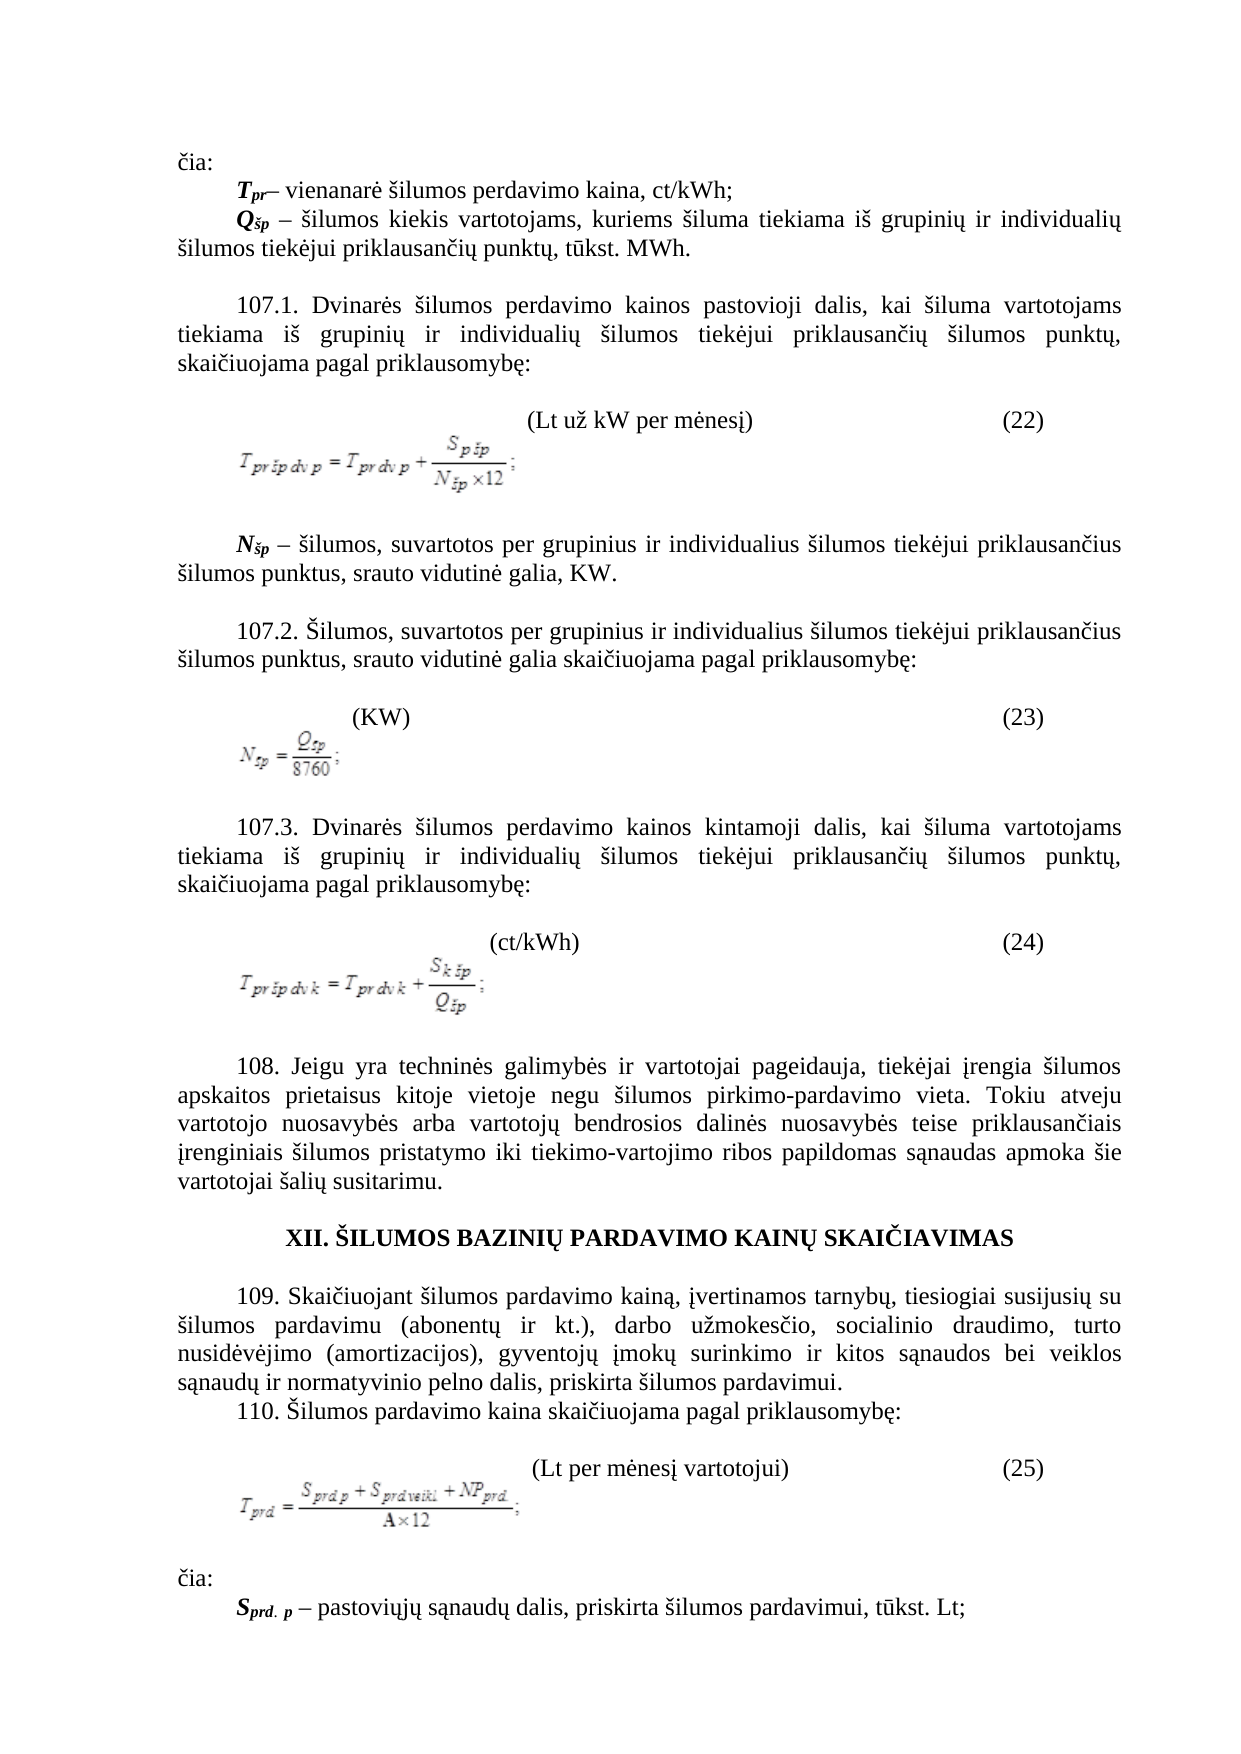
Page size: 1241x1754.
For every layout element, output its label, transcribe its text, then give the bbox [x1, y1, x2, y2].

text (Lt per mėnesį vartotojui) (25) [177, 1453, 1122, 1534]
text (KW) (23) [177, 702, 1122, 783]
text 107.1. Dvinarės šilumos perdavimo kainos pastovioji dalis, kai šiluma vartotojams tiekiama iš grupinių ir individualių šilumos tiekėjui priklausančių šilumos punktų, skaičiuojama pagal priklausomybę: [177, 291, 1122, 377]
text (Lt už kW per mėnesį) (22) [177, 406, 1122, 501]
text 107.3. Dvinarės šilumos perdavimo kainos kintamoji dalis, kai šiluma vartotojams tiekiama iš grupinių ir individualių šilumos tiekėjui priklausančių šilumos punktų, skaičiuojama pagal priklausomybę: [177, 812, 1122, 898]
text XII. ŠILUMOS BAZINIŲ PARDAVIMO KAINŲ SKAIČIAVIMAS [177, 1223, 1122, 1252]
text Tpr– vienanarė šilumos perdavimo kaina, ct/kWh; [177, 176, 1122, 204]
text 107.2. Šilumos, suvartotos per grupinius ir individualius šilumos tiekėjui priklausančius šilumos punktus, srauto vidutinė galia skaičiuojama pagal priklausomybę: [177, 616, 1122, 673]
text Sprd. p – pastoviųjų sąnaudų dalis, priskirta šilumos pardavimui, tūkst. Lt; [177, 1592, 1122, 1621]
text Nšp – šilumos, suvartotos per grupinius ir individualius šilumos tiekėjui priklausančius šilumos punktus, srauto vidutinė galia, KW. [177, 529, 1122, 587]
text 110. Šilumos pardavimo kaina skaičiuojama pagal priklausomybę: [177, 1396, 1122, 1425]
text čia: [177, 1563, 1122, 1592]
text 109. Skaičiuojant šilumos pardavimo kainą, įvertinamos tarnybų, tiesiogiai susijusių su šilumos pardavimu (abonentų ir kt.), darbo užmokesčio, socialinio draudimo, turto nusidėvėjimo (amortizacijos), gyventojų įmokų surinkimo ir kitos sąnaudos bei veiklos sąnaudų ir normatyvinio pelno dalis, priskirta šilumos pardavimui. [177, 1281, 1122, 1396]
text Qšp – šilumos kiekis vartotojams, kuriems šiluma tiekiama iš grupinių ir individualių šilumos tiekėjui priklausančių punktų, tūkst. MWh. [177, 204, 1122, 262]
text čia: [177, 147, 1122, 176]
text (ct/kWh) (24) [177, 927, 1122, 1022]
text 108. Jeigu yra techninės galimybės ir vartotojai pageidauja, tiekėjai įrengia šilumos apskaitos prietaisus kitoje vietoje negu šilumos pirkimo-pardavimo vieta. Tokiu atveju vartotojo nuosavybės arba vartotojų bendrosios dalinės nuosavybės teise priklausančiais įrenginiais šilumos pristatymo iki tiekimo-vartojimo ribos papildomas sąnaudas apmoka šie vartotojai šalių susitarimu. [177, 1051, 1122, 1195]
